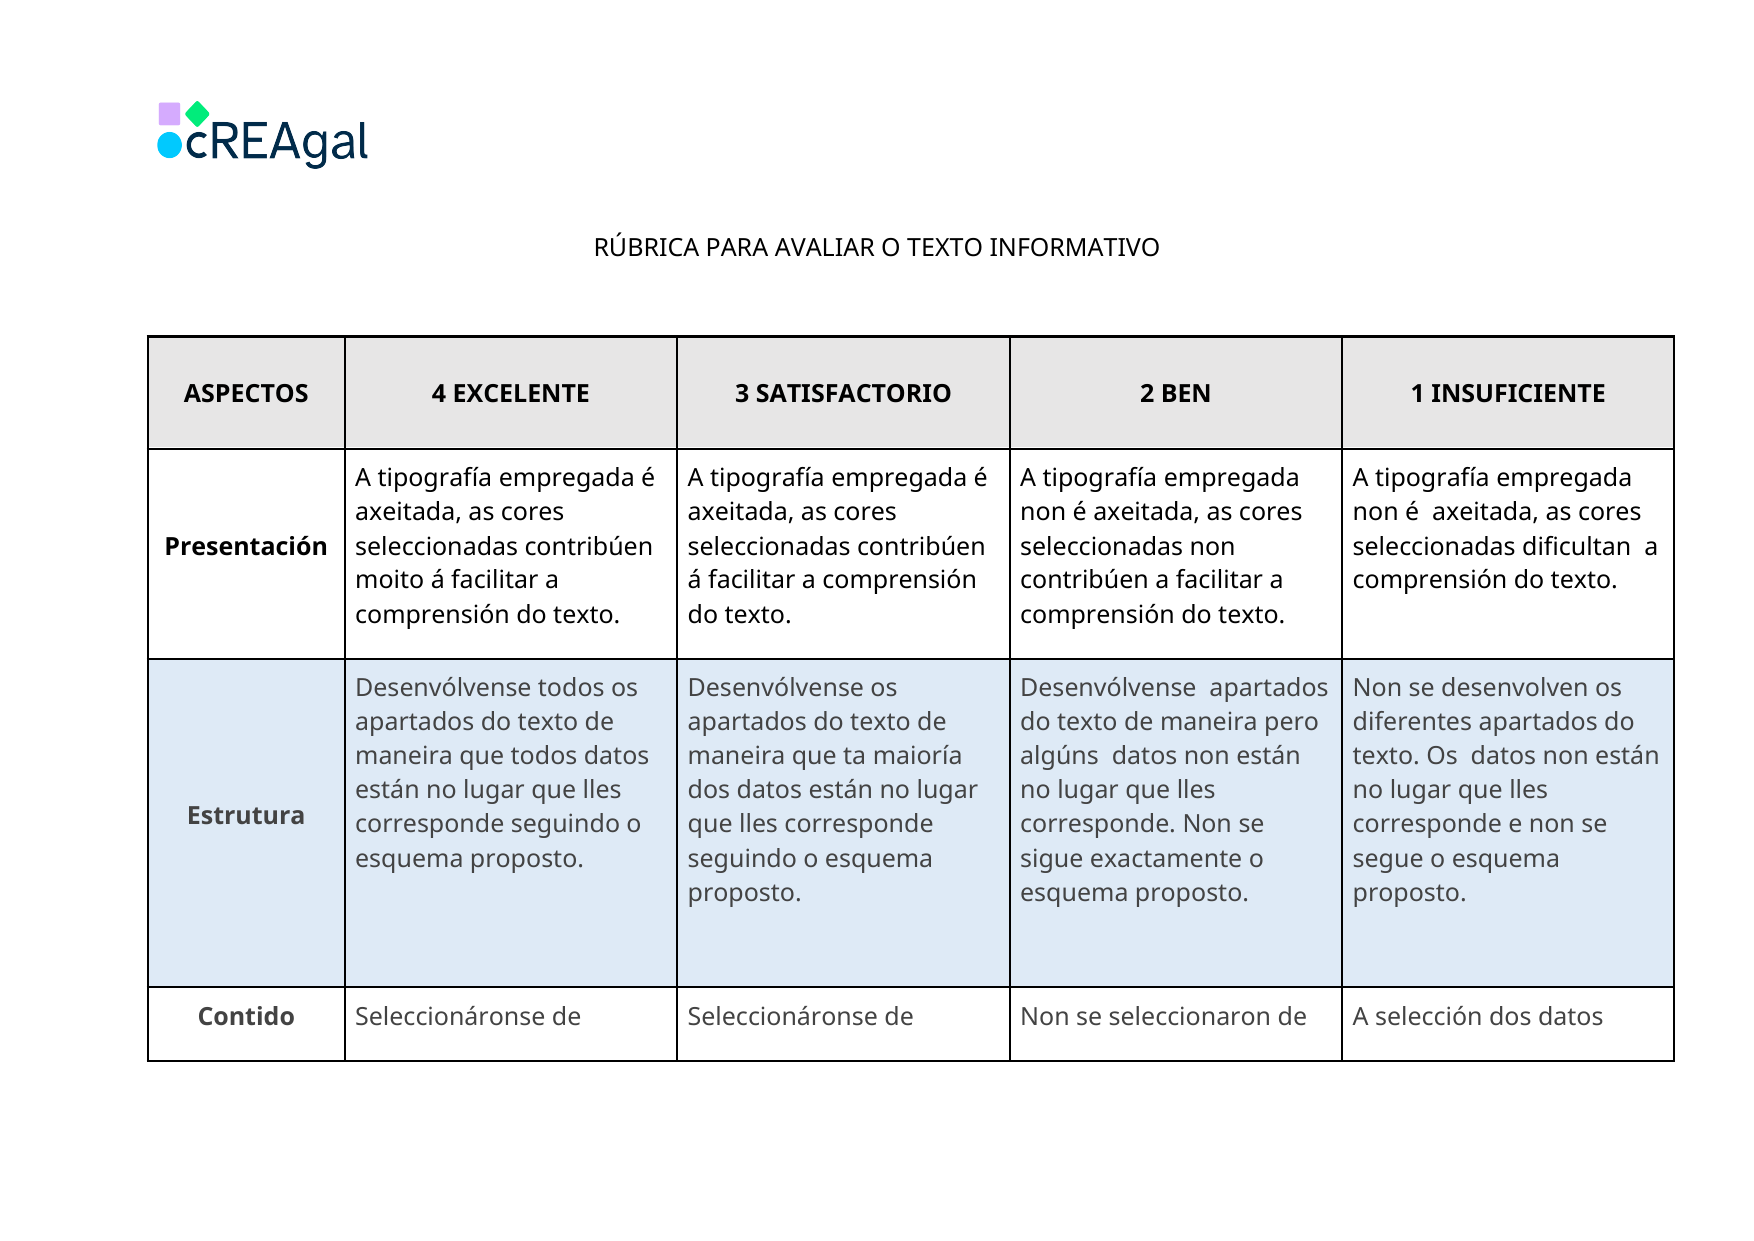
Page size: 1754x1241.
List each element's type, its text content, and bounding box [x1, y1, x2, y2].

table_cell A selección dos datos [1343, 988, 1673, 1060]
text RÚBRICA PARA AVALIAR O TEXTO INFORMATIVO [148, 230, 1606, 264]
table_cell Contido [149, 988, 344, 1060]
picture [157, 101, 368, 169]
table_header 3 SATISFACTORIO [678, 338, 1009, 447]
table_cell Desenvólvense apartados do texto de maneira pero algúns datos non están no lugar que lles corresponde. Non se sigue exactamente o esquema proposto. [1011, 660, 1341, 986]
table_cell Presentación [149, 450, 344, 657]
table_header 4 EXCELENTE [346, 338, 676, 447]
table_header ASPECTOS [149, 338, 344, 447]
table_cell Seleccionáronse de [346, 988, 676, 1060]
table_cell Estrutura [149, 660, 344, 986]
table_cell A tipografía empregada é axeitada, as cores seleccionadas contribúen moito á facilitar a comprensión do texto. [346, 450, 676, 657]
table_cell Seleccionáronse de [678, 988, 1009, 1060]
table_cell A tipografía empregada non é axeitada, as cores seleccionadas dificultan a comprensión do texto. [1343, 450, 1673, 657]
table_cell Desenvólvense todos os apartados do texto de maneira que todos datos están no lugar que lles corresponde seguindo o esquema proposto. [346, 660, 676, 986]
table_header 2 BEN [1011, 338, 1341, 447]
table_cell A tipografía empregada é axeitada, as cores seleccionadas contribúen á facilitar a comprensión do texto. [678, 450, 1009, 657]
table_cell A tipografía empregada non é axeitada, as cores seleccionadas non contribúen a facilitar a comprensión do texto. [1011, 450, 1341, 657]
table_header 1 INSUFICIENTE [1343, 338, 1673, 447]
table_cell Desenvólvense os apartados do texto de maneira que ta maioría dos datos están no lugar que lles corresponde seguindo o esquema proposto. [678, 660, 1009, 986]
table_cell Non se seleccionaron de [1011, 988, 1341, 1060]
table_cell Non se desenvolven os diferentes apartados do texto. Os datos non están no lugar que lles corresponde e non se segue o esquema proposto. [1343, 660, 1673, 986]
